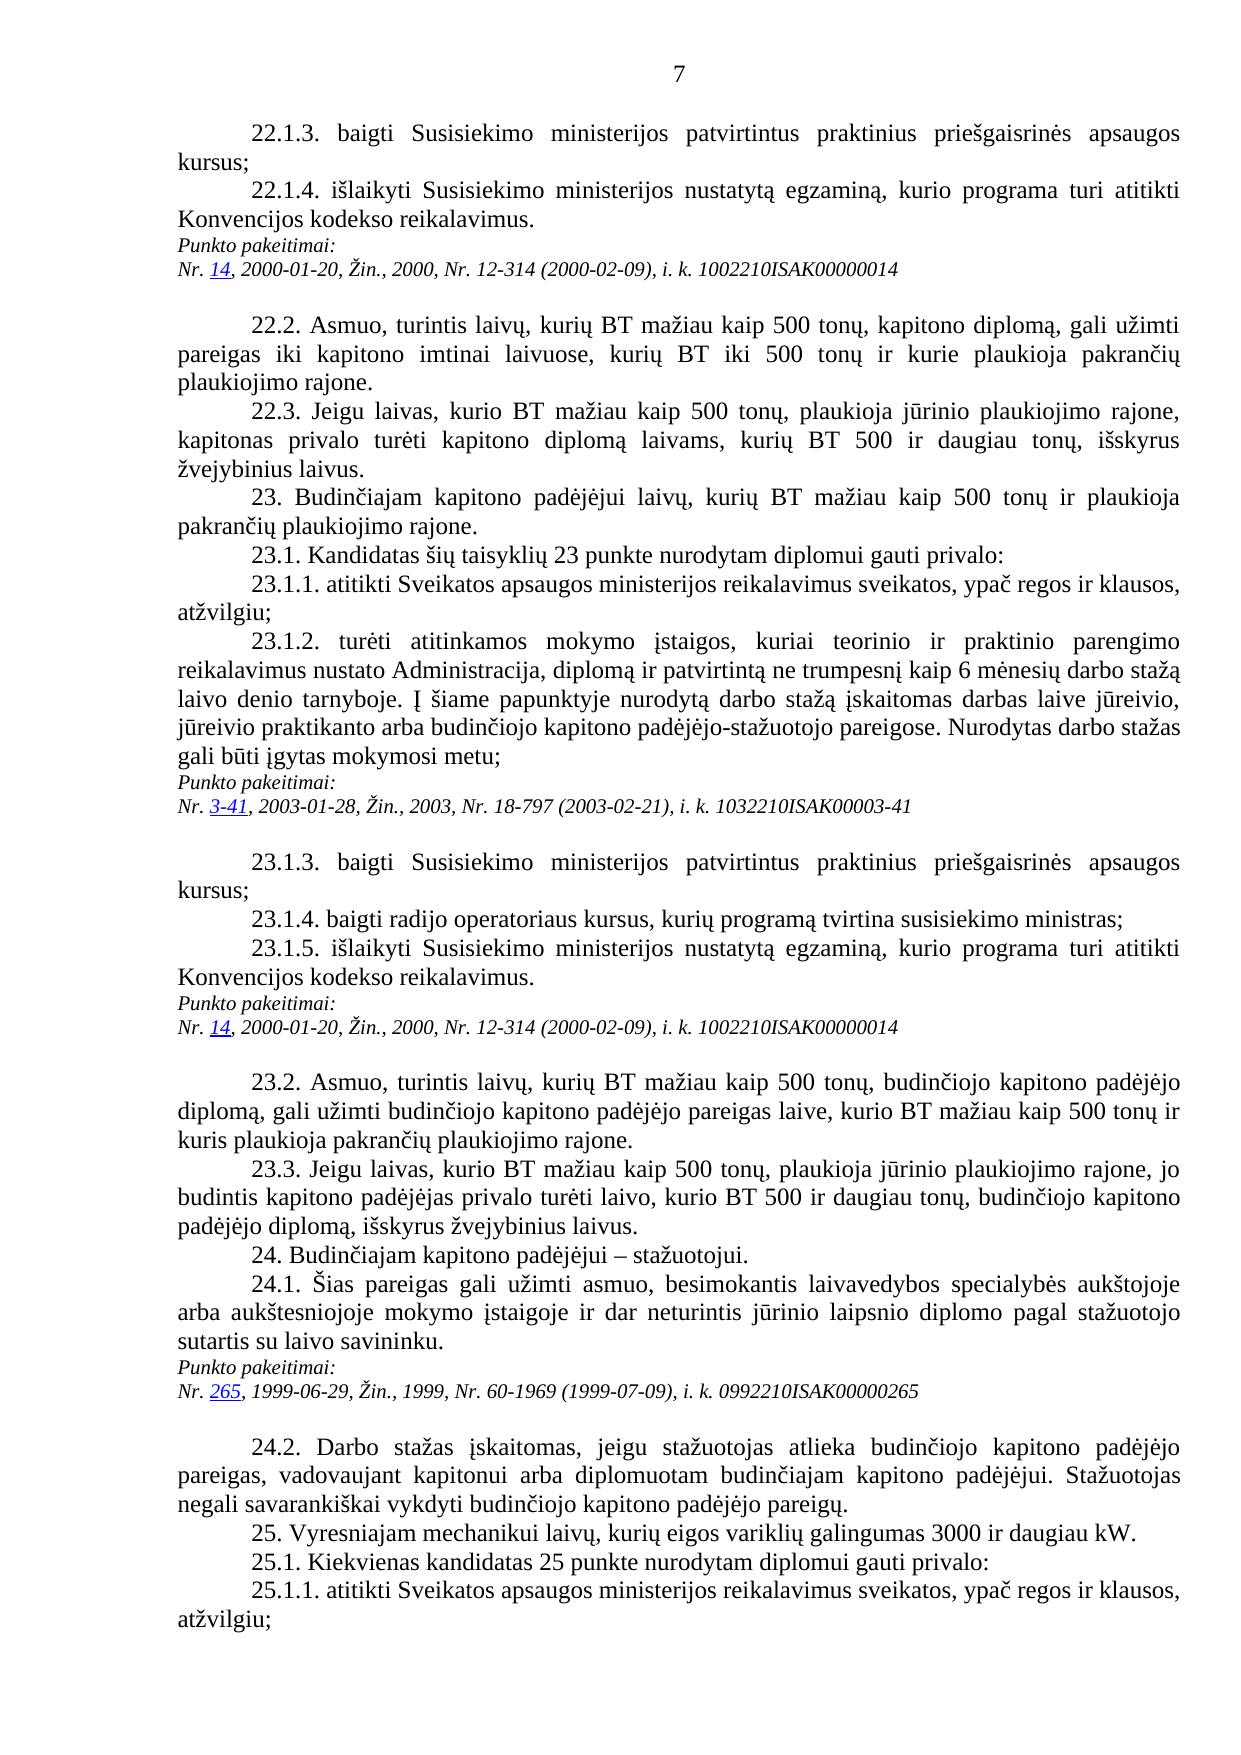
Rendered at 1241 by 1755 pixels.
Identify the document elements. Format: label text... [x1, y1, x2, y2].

text 23.1.1. atitikti Sveikatos apsaugos ministerijos reikalavimus sveikatos, ypač regos ir klausos, atžvilgiu; [177, 569, 1181, 626]
text Nr. 265, 1999-06-29, Žin., 1999, Nr. 60-1969 (1999-07-09), i. k. 0992210ISAK00000265 [177, 1379, 1181, 1403]
text Punkto pakeitimai: [177, 233, 1181, 257]
text Punkto pakeitimai: [177, 991, 1181, 1015]
text Nr. 14, 2000-01-20, Žin., 2000, Nr. 12-314 (2000-02-09), i. k. 1002210ISAK00000014 [177, 1015, 1181, 1039]
text 23.2. Asmuo, turintis laivų, kurių BT mažiau kaip 500 tonų, budinčiojo kapitono padėjėjo diplomą, gali užimti budinčiojo kapitono padėjėjo pareigas laive, kurio BT mažiau kaip 500 tonų ir kuris plaukioja pakrančių plaukiojimo rajone. [177, 1067, 1181, 1154]
text 25.1.1. atitikti Sveikatos apsaugos ministerijos reikalavimus sveikatos, ypač regos ir klausos, atžvilgiu; [177, 1576, 1181, 1633]
text 23.3. Jeigu laivas, kurio BT mažiau kaip 500 tonų, plaukioja jūrinio plaukiojimo rajone, jo budintis kapitono padėjėjas privalo turėti laivo, kurio BT 500 ir daugiau tonų, budinčiojo kapitono padėjėjo diplomą, išskyrus žvejybinius laivus. [177, 1154, 1181, 1240]
text 22.1.3. baigti Susisiekimo ministerijos patvirtintus praktinius priešgaisrinės apsaugos kursus; [177, 118, 1181, 176]
text 24.1. Šias pareigas gali užimti asmuo, besimokantis laivavedybos specialybės aukštojoje arba aukštesniojoje mokymo įstaigoje ir dar neturintis jūrinio laipsnio diplomo pagal stažuotojo sutartis su laivo savininku. [177, 1269, 1181, 1355]
text 23.1. Kandidatas šių taisyklių 23 punkte nurodytam diplomui gauti privalo: [177, 540, 1181, 569]
text 25. Vyresniajam mechanikui laivų, kurių eigos variklių galingumas 3000 ir daugiau kW. [177, 1518, 1181, 1547]
text Punkto pakeitimai: [177, 1355, 1181, 1379]
text 23.1.2. turėti atitinkamos mokymo įstaigos, kuriai teorinio ir praktinio parengimo reikalavimus nustato Administracija, diplomą ir patvirtintą ne trumpesnį kaip 6 mėnesių darbo stažą laivo denio tarnyboje. Į šiame papunktyje nurodytą darbo stažą įskaitomas darbas laive jūreivio, jūreivio praktikanto arba budinčiojo kapitono padėjėjo-stažuotojo pareigose. Nurodytas darbo stažas gali būti įgytas mokymosi metu; [177, 626, 1181, 770]
text 23.1.5. išlaikyti Susisiekimo ministerijos nustatytą egzaminą, kurio programa turi atitikti Konvencijos kodekso reikalavimus. [177, 933, 1181, 991]
text 24. Budinčiajam kapitono padėjėjui – stažuotojui. [177, 1240, 1181, 1269]
text 24.2. Darbo stažas įskaitomas, jeigu stažuotojas atlieka budinčiojo kapitono padėjėjo pareigas, vadovaujant kapitonui arba diplomuotam budinčiajam kapitono padėjėjui. Stažuotojas negali savarankiškai vykdyti budinčiojo kapitono padėjėjo pareigų. [177, 1432, 1181, 1518]
text Nr. 3-41, 2003-01-28, Žin., 2003, Nr. 18-797 (2003-02-21), i. k. 1032210ISAK00003-41 [177, 794, 1181, 818]
text Nr. 14, 2000-01-20, Žin., 2000, Nr. 12-314 (2000-02-09), i. k. 1002210ISAK00000014 [177, 257, 1181, 281]
text 23.1.3. baigti Susisiekimo ministerijos patvirtintus praktinius priešgaisrinės apsaugos kursus; [177, 847, 1181, 904]
text 22.2. Asmuo, turintis laivų, kurių BT mažiau kaip 500 tonų, kapitono diplomą, gali užimti pareigas iki kapitono imtinai laivuose, kurių BT iki 500 tonų ir kurie plaukioja pakrančių plaukiojimo rajone. [177, 310, 1181, 396]
text 22.1.4. išlaikyti Susisiekimo ministerijos nustatytą egzaminą, kurio programa turi atitikti Konvencijos kodekso reikalavimus. [177, 176, 1181, 233]
text Punkto pakeitimai: [177, 770, 1181, 794]
text 23.1.4. baigti radijo operatoriaus kursus, kurių programą tvirtina susisiekimo ministras; [177, 904, 1181, 933]
text 23. Budinčiajam kapitono padėjėjui laivų, kurių BT mažiau kaip 500 tonų ir plaukioja pakrančių plaukiojimo rajone. [177, 482, 1181, 540]
text 25.1. Kiekvienas kandidatas 25 punkte nurodytam diplomui gauti privalo: [177, 1547, 1181, 1576]
text 22.3. Jeigu laivas, kurio BT mažiau kaip 500 tonų, plaukioja jūrinio plaukiojimo rajone, kapitonas privalo turėti kapitono diplomą laivams, kurių BT 500 ir daugiau tonų, išskyrus žvejybinius laivus. [177, 396, 1181, 482]
